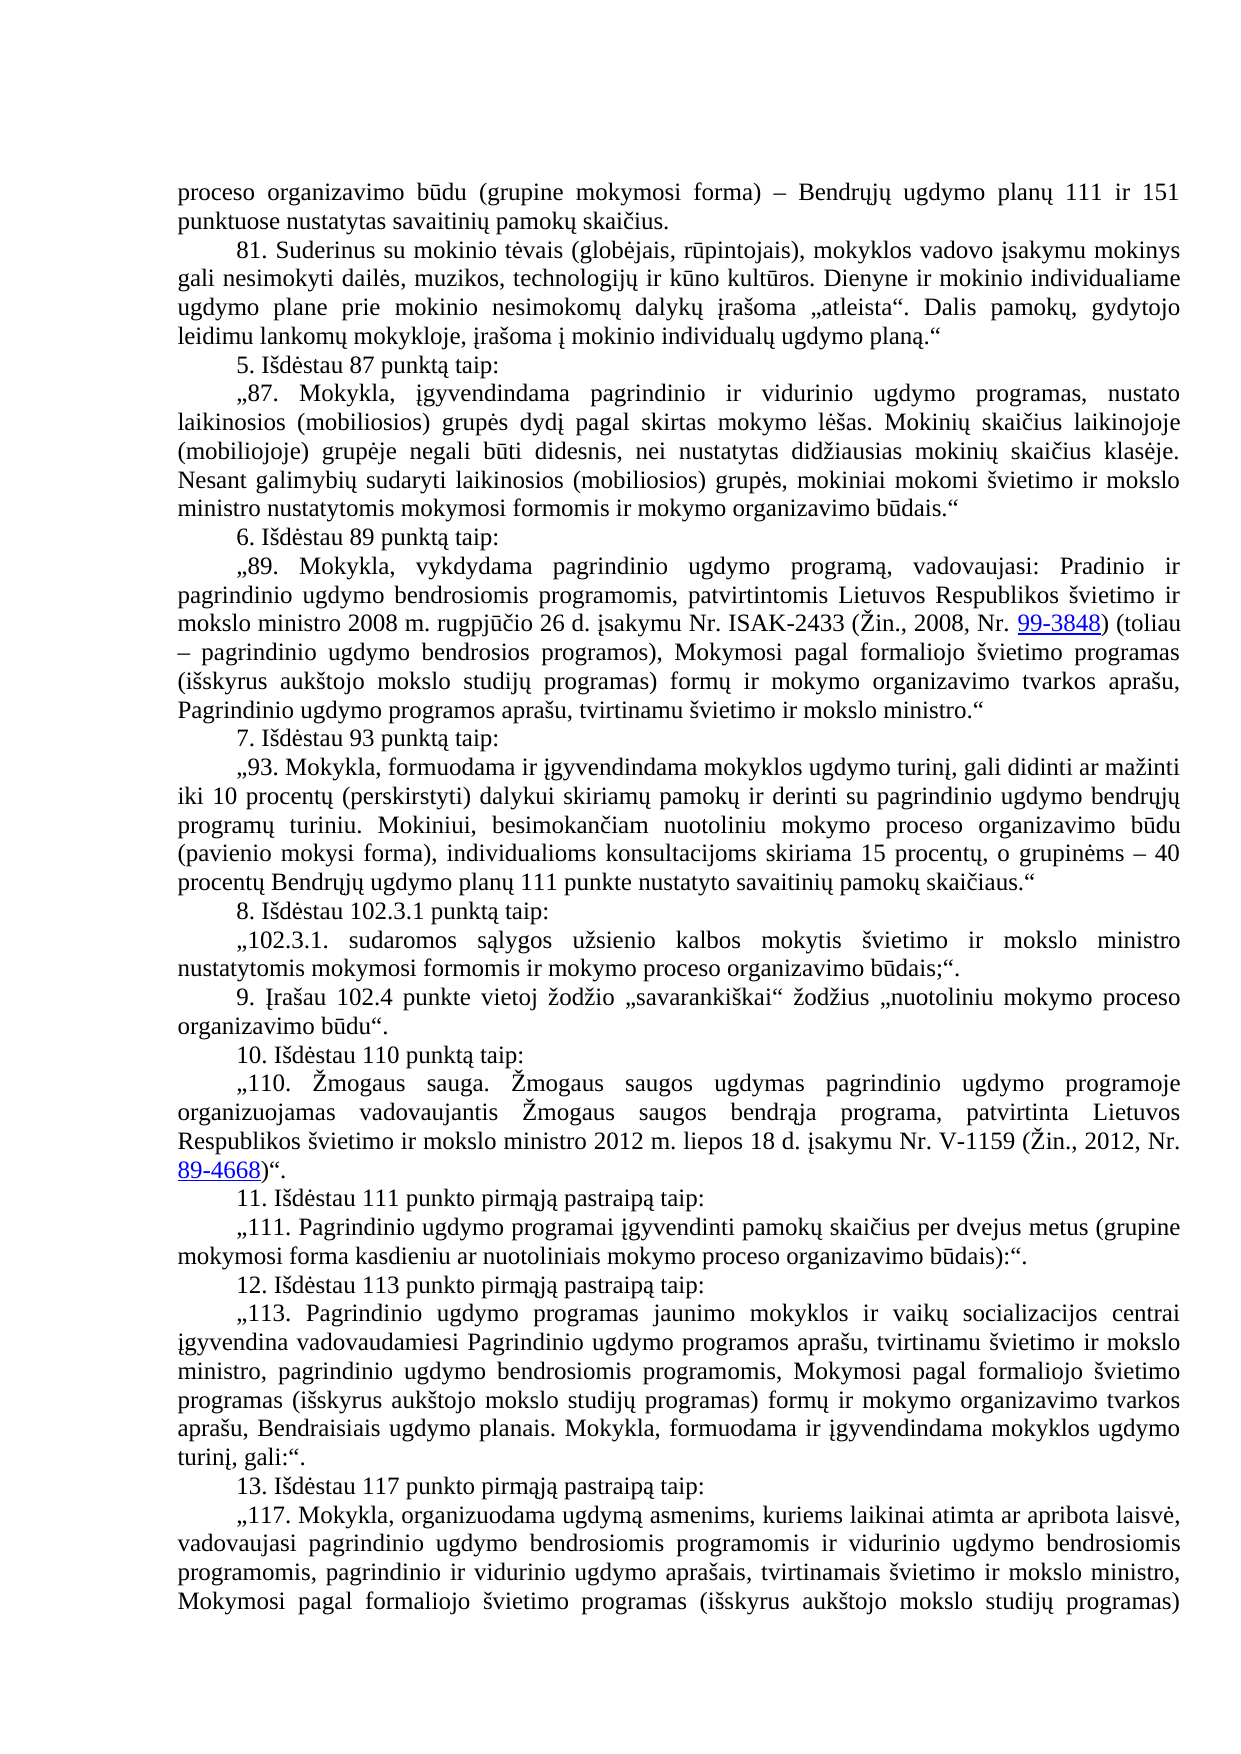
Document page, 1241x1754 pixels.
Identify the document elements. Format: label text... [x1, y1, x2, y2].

text „89. Mokykla, vykdydama pagrindinio ugdymo programą, vadovaujasi: Pradinio ir pagrindinio ugdymo bendrosiomis programomis, patvirtintomis Lietuvos Respublikos švietimo ir mokslo ministro 2008 m. rugpjūčio 26 d. įsakymu Nr. ISAK-2433 (Žin., 2008, Nr. 99-3848) (toliau – pagrindinio ugdymo bendrosios programos), Mokymosi pagal formaliojo švietimo programas (išskyrus aukštojo mokslo studijų programas) formų ir mokymo organizavimo tvarkos aprašu, Pagrindinio ugdymo programos aprašu, tvirtinamu švietimo ir mokslo ministro.“ [177, 551, 1181, 723]
text „111. Pagrindinio ugdymo programai įgyvendinti pamokų skaičius per dvejus metus (grupine mokymosi forma kasdieniu ar nuotoliniais mokymo proceso organizavimo būdais):“. [177, 1212, 1181, 1270]
text 10. Išdėstau 110 punktą taip: [177, 1040, 1181, 1068]
text 81. Suderinus su mokinio tėvais (globėjais, rūpintojais), mokyklos vadovo įsakymu mokinys gali nesimokyti dailės, muzikos, technologijų ir kūno kultūros. Dienyne ir mokinio individualiame ugdymo plane prie mokinio nesimokomų dalykų įrašoma „atleista“. Dalis pamokų, gydytojo leidimu lankomų mokykloje, įrašoma į mokinio individualų ugdymo planą.“ [177, 235, 1181, 350]
text 12. Išdėstau 113 punkto pirmąją pastraipą taip: [177, 1270, 1181, 1298]
text 8. Išdėstau 102.3.1 punktą taip: [177, 896, 1181, 925]
text „117. Mokykla, organizuodama ugdymą asmenims, kuriems laikinai atimta ar apribota laisvė, vadovaujasi pagrindinio ugdymo bendrosiomis programomis ir vidurinio ugdymo bendrosiomis programomis, pagrindinio ir vidurinio ugdymo aprašais, tvirtinamais švietimo ir mokslo ministro, Mokymosi pagal formaliojo švietimo programas (išskyrus aukštojo mokslo studijų programas) [177, 1500, 1181, 1615]
text „110. Žmogaus sauga. Žmogaus saugos ugdymas pagrindinio ugdymo programoje organizuojamas vadovaujantis Žmogaus saugos bendrąja programa, patvirtinta Lietuvos Respublikos švietimo ir mokslo ministro 2012 m. liepos 18 d. įsakymu Nr. V-1159 (Žin., 2012, Nr. 89-4668)“. [177, 1068, 1181, 1183]
text „113. Pagrindinio ugdymo programas jaunimo mokyklos ir vaikų socializacijos centrai įgyvendina vadovaudamiesi Pagrindinio ugdymo programos aprašu, tvirtinamu švietimo ir mokslo ministro, pagrindinio ugdymo bendrosiomis programomis, Mokymosi pagal formaliojo švietimo programas (išskyrus aukštojo mokslo studijų programas) formų ir mokymo organizavimo tvarkos aprašu, Bendraisiais ugdymo planais. Mokykla, formuodama ir įgyvendindama mokyklos ugdymo turinį, gali:“. [177, 1298, 1181, 1471]
text 13. Išdėstau 117 punkto pirmąją pastraipą taip: [177, 1471, 1181, 1500]
text „87. Mokykla, įgyvendindama pagrindinio ir vidurinio ugdymo programas, nustato laikinosios (mobiliosios) grupės dydį pagal skirtas mokymo lėšas. Mokinių skaičius laikinojoje (mobiliojoje) grupėje negali būti didesnis, nei nustatytas didžiausias mokinių skaičius klasėje. Nesant galimybių sudaryti laikinosios (mobiliosios) grupės, mokiniai mokomi švietimo ir mokslo ministro nustatytomis mokymosi formomis ir mokymo organizavimo būdais.“ [177, 378, 1181, 522]
text 5. Išdėstau 87 punktą taip: [177, 350, 1181, 378]
text 7. Išdėstau 93 punktą taip: [177, 723, 1181, 752]
text proceso organizavimo būdu (grupine mokymosi forma) – Bendrųjų ugdymo planų 111 ir 151 punktuose nustatytas savaitinių pamokų skaičius. [177, 177, 1181, 235]
text „102.3.1. sudaromos sąlygos užsienio kalbos mokytis švietimo ir mokslo ministro nustatytomis mokymosi formomis ir mokymo proceso organizavimo būdais;“. [177, 925, 1181, 982]
text 6. Išdėstau 89 punktą taip: [177, 522, 1181, 551]
text 9. Įrašau 102.4 punkte vietoj žodžio „savarankiškai“ žodžius „nuotoliniu mokymo proceso organizavimo būdu“. [177, 982, 1181, 1040]
text „93. Mokykla, formuodama ir įgyvendindama mokyklos ugdymo turinį, gali didinti ar mažinti iki 10 procentų (perskirstyti) dalykui skiriamų pamokų ir derinti su pagrindinio ugdymo bendrųjų programų turiniu. Mokiniui, besimokančiam nuotoliniu mokymo proceso organizavimo būdu (pavienio mokysi forma), individualioms konsultacijoms skiriama 15 procentų, o grupinėms – 40 procentų Bendrųjų ugdymo planų 111 punkte nustatyto savaitinių pamokų skaičiaus.“ [177, 752, 1181, 896]
text 11. Išdėstau 111 punkto pirmąją pastraipą taip: [177, 1183, 1181, 1212]
